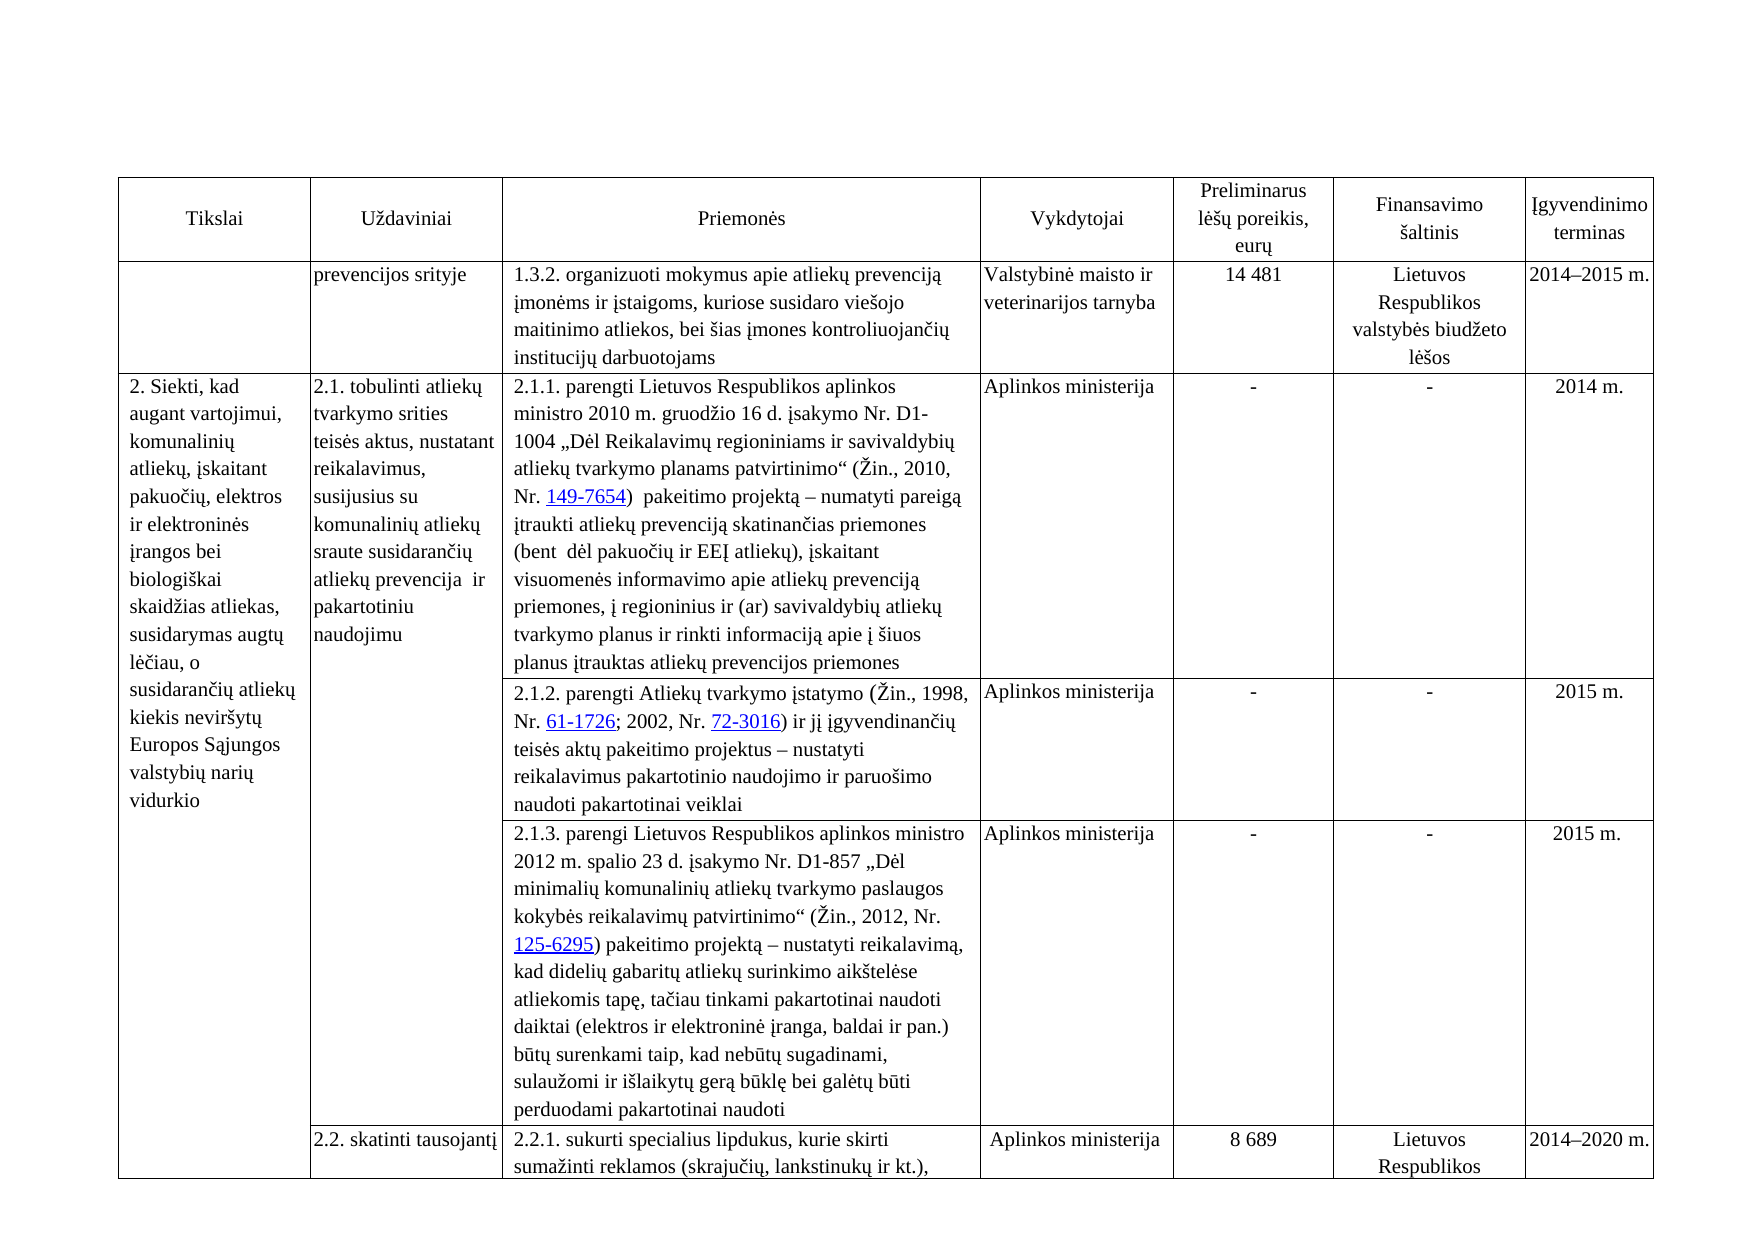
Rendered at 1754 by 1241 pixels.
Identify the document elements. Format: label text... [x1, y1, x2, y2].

table_cell Aplinkos ministerija [981, 679, 1173, 820]
table_cell 2014–2015 m. [1526, 262, 1653, 372]
table_cell 2014–2020 m. [1526, 1126, 1653, 1178]
table_cell 14 481 [1174, 262, 1333, 372]
table_cell Aplinkos ministerija [981, 374, 1173, 678]
table_cell prevencijos srityje [311, 262, 502, 372]
table_cell - [1334, 679, 1525, 820]
table_cell 2.2.1. sukurti specialius lipdukus, kurie skirti sumažinti reklamos (skrajučių, lankstinukų ir kt.), [503, 1126, 980, 1178]
table_cell 2.1.2. parengti Atliekų tvarkymo įstatymo (Žin., 1998, Nr. 61-1726; 2002, Nr. 72-3016) ir jį įgyvendinančių teisės aktų pakeitimo projektus – nustatyti reikalavimus pakartotinio naudojimo ir paruošimo naudoti pakartotinai veiklai [503, 679, 980, 820]
table_cell Lietuvos Respublikos valstybės biudžeto lėšos [1334, 262, 1525, 372]
table_cell Valstybinė maisto ir veterinarijos tarnyba [981, 262, 1173, 372]
table_cell - [1174, 374, 1333, 678]
table_cell Aplinkos ministerija [981, 1126, 1173, 1178]
table_cell 2.2. skatinti tausojantį [311, 1126, 502, 1178]
table_cell [119, 262, 310, 372]
table_cell 2.1. tobulinti atliekų tvarkymo srities teisės aktus, nustatant reikalavimus, susijusius su komunalinių atliekų sraute susidarančių atliekų prevencija ir pakartotiniu naudojimu [311, 374, 502, 1125]
table_header Vykdytojai [981, 178, 1173, 261]
table_cell - [1174, 679, 1333, 820]
table_cell 2015 m. [1526, 679, 1653, 820]
table_cell - [1174, 821, 1333, 1125]
table_cell 2015 m. [1526, 821, 1653, 1125]
table_cell - [1334, 821, 1525, 1125]
table_header Priemonės [503, 178, 980, 261]
table_cell - [1334, 374, 1525, 678]
table_header Įgyvendinimo terminas [1526, 178, 1653, 261]
table_cell Aplinkos ministerija [981, 821, 1173, 1125]
table_header Uždaviniai [311, 178, 502, 261]
table_cell 2. Siekti, kad augant vartojimui, komunalinių atliekų, įskaitant pakuočių, elektros ir elektroninės įrangos bei biologiškai skaidžias atliekas, susidarymas augtų lėčiau, o susidarančių atliekų kiekis neviršytų Europos Sąjungos valstybių narių vidurkio [119, 374, 310, 1178]
table_cell 1.3.2. organizuoti mokymus apie atliekų prevenciją įmonėms ir įstaigoms, kuriose susidaro viešojo maitinimo atliekos, bei šias įmones kontroliuojančių institucijų darbuotojams [503, 262, 980, 372]
table_header Finansavimo šaltinis [1334, 178, 1525, 261]
table_header Preliminarus lėšų poreikis, eurų [1174, 178, 1333, 261]
table_cell 2014 m. [1526, 374, 1653, 678]
table_cell Lietuvos Respublikos [1334, 1126, 1525, 1178]
table_cell 8 689 [1174, 1126, 1333, 1178]
table_cell 2.1.1. parengti Lietuvos Respublikos aplinkos ministro 2010 m. gruodžio 16 d. įsakymo Nr. D1-1004 „Dėl Reikalavimų regioniniams ir savivaldybių atliekų tvarkymo planams patvirtinimo“ (Žin., 2010, Nr. 149-7654) pakeitimo projektą – numatyti pareigą įtraukti atliekų prevenciją skatinančias priemones (bent dėl pakuočių ir EEĮ atliekų), įskaitant visuomenės informavimo apie atliekų prevenciją priemones, į regioninius ir (ar) savivaldybių atliekų tvarkymo planus ir rinkti informaciją apie į šiuos planus įtrauktas atliekų prevencijos priemones [503, 374, 980, 678]
table_cell 2.1.3. parengi Lietuvos Respublikos aplinkos ministro 2012 m. spalio 23 d. įsakymo Nr. D1-857 „Dėl minimalių komunalinių atliekų tvarkymo paslaugos kokybės reikalavimų patvirtinimo“ (Žin., 2012, Nr. 125-6295) pakeitimo projektą – nustatyti reikalavimą, kad didelių gabaritų atliekų surinkimo aikštelėse atliekomis tapę, tačiau tinkami pakartotinai naudoti daiktai (elektros ir elektroninė įranga, baldai ir pan.) būtų surenkami taip, kad nebūtų sugadinami, sulaužomi ir išlaikytų gerą būklę bei galėtų būti perduodami pakartotinai naudoti [503, 821, 980, 1125]
table_header Tikslai [119, 178, 310, 261]
